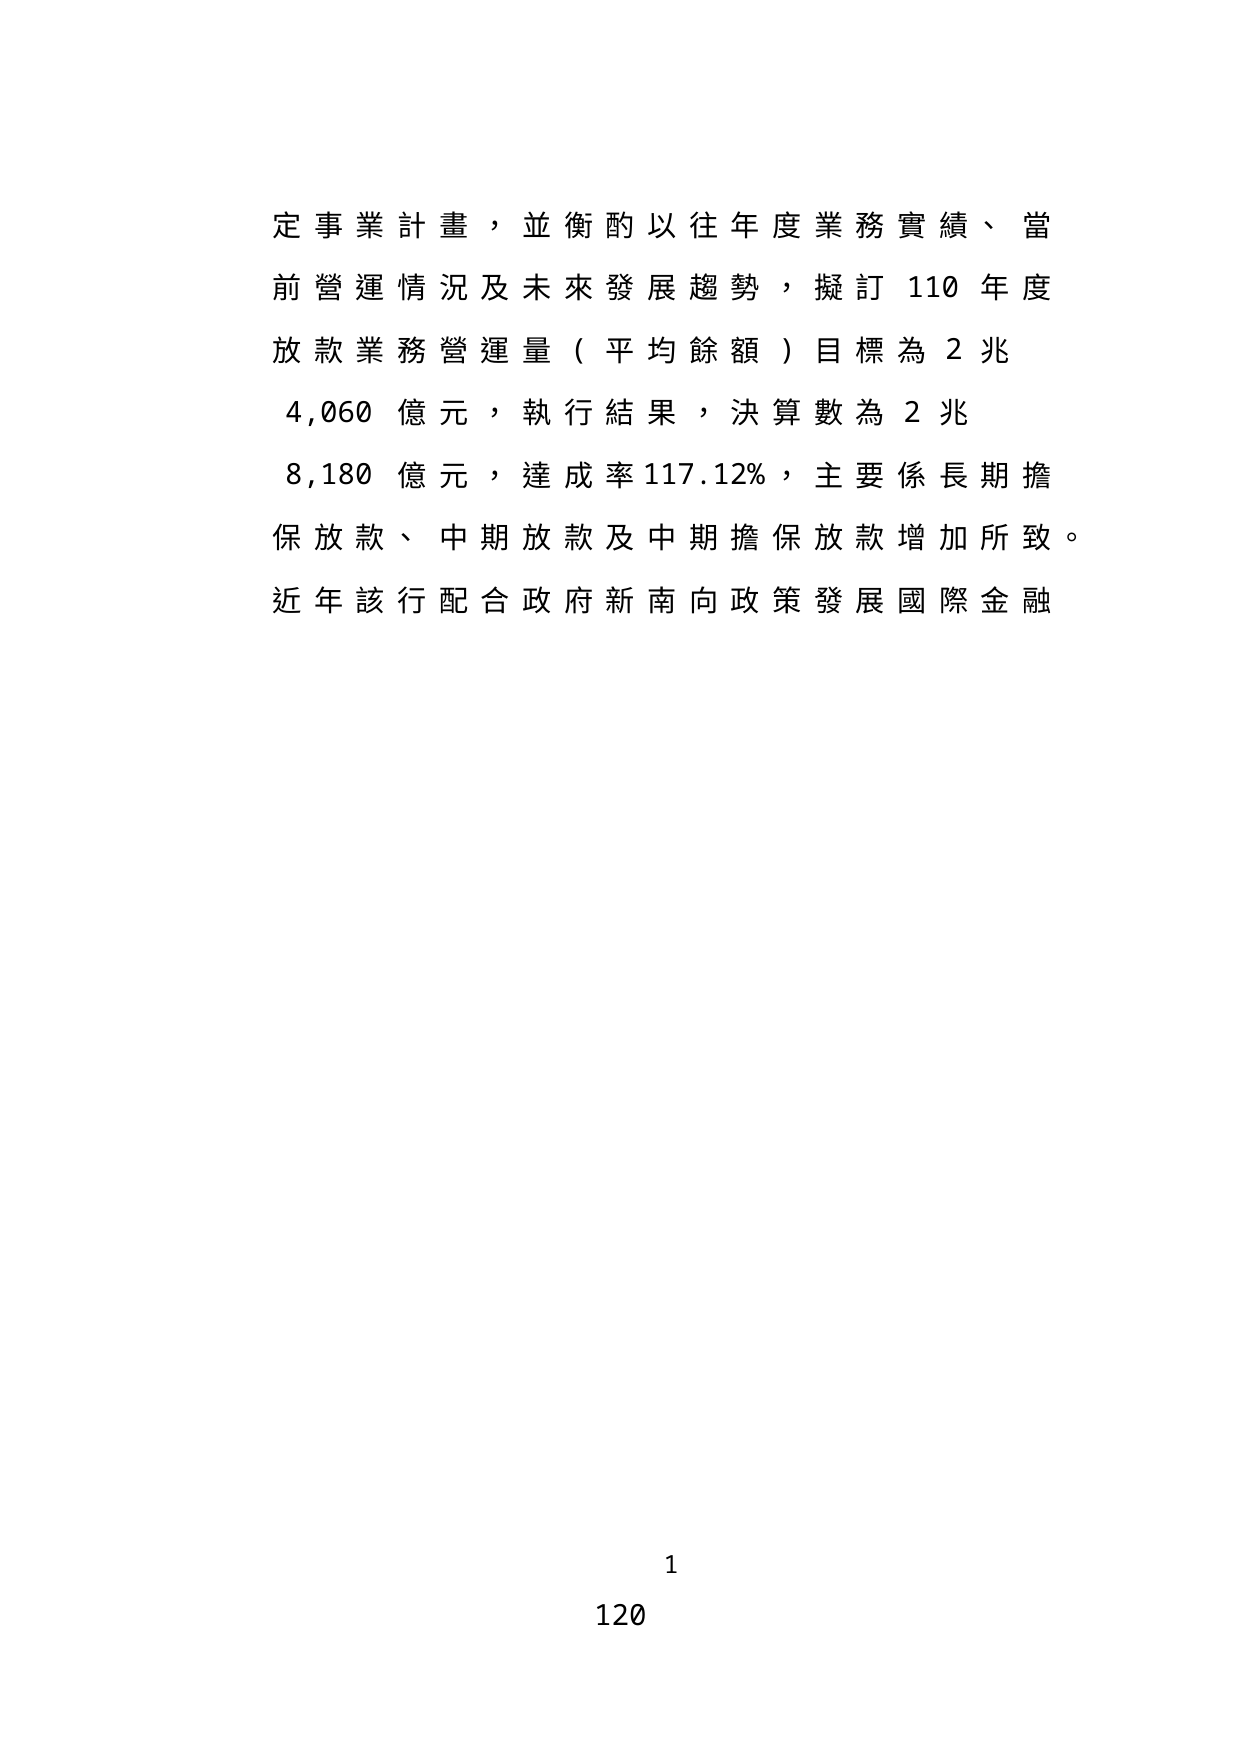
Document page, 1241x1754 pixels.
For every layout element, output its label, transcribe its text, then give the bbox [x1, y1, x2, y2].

text 臺灣銀行(以下簡稱臺銀)根據財政部核定事業計畫，並衡酌以往年度業務實績、當前營運情況及未來發展趨勢，擬訂110年度放款業務營運量(平均餘額)目標為2兆4,060億元，執行結果，決算數為2兆8,180億元，達成率117.12%，主要係長期擔保放款、中期放款及中期擔保放款增加所致。近年該行配合政府新南向政策發展國際金融業務，惟110年度部分亞洲分行稅前淨利下滑，且海外分行放款餘額持續縮減，允宜注意海外授信業務拓展，說明如下： [242, 182, 1058, 619]
